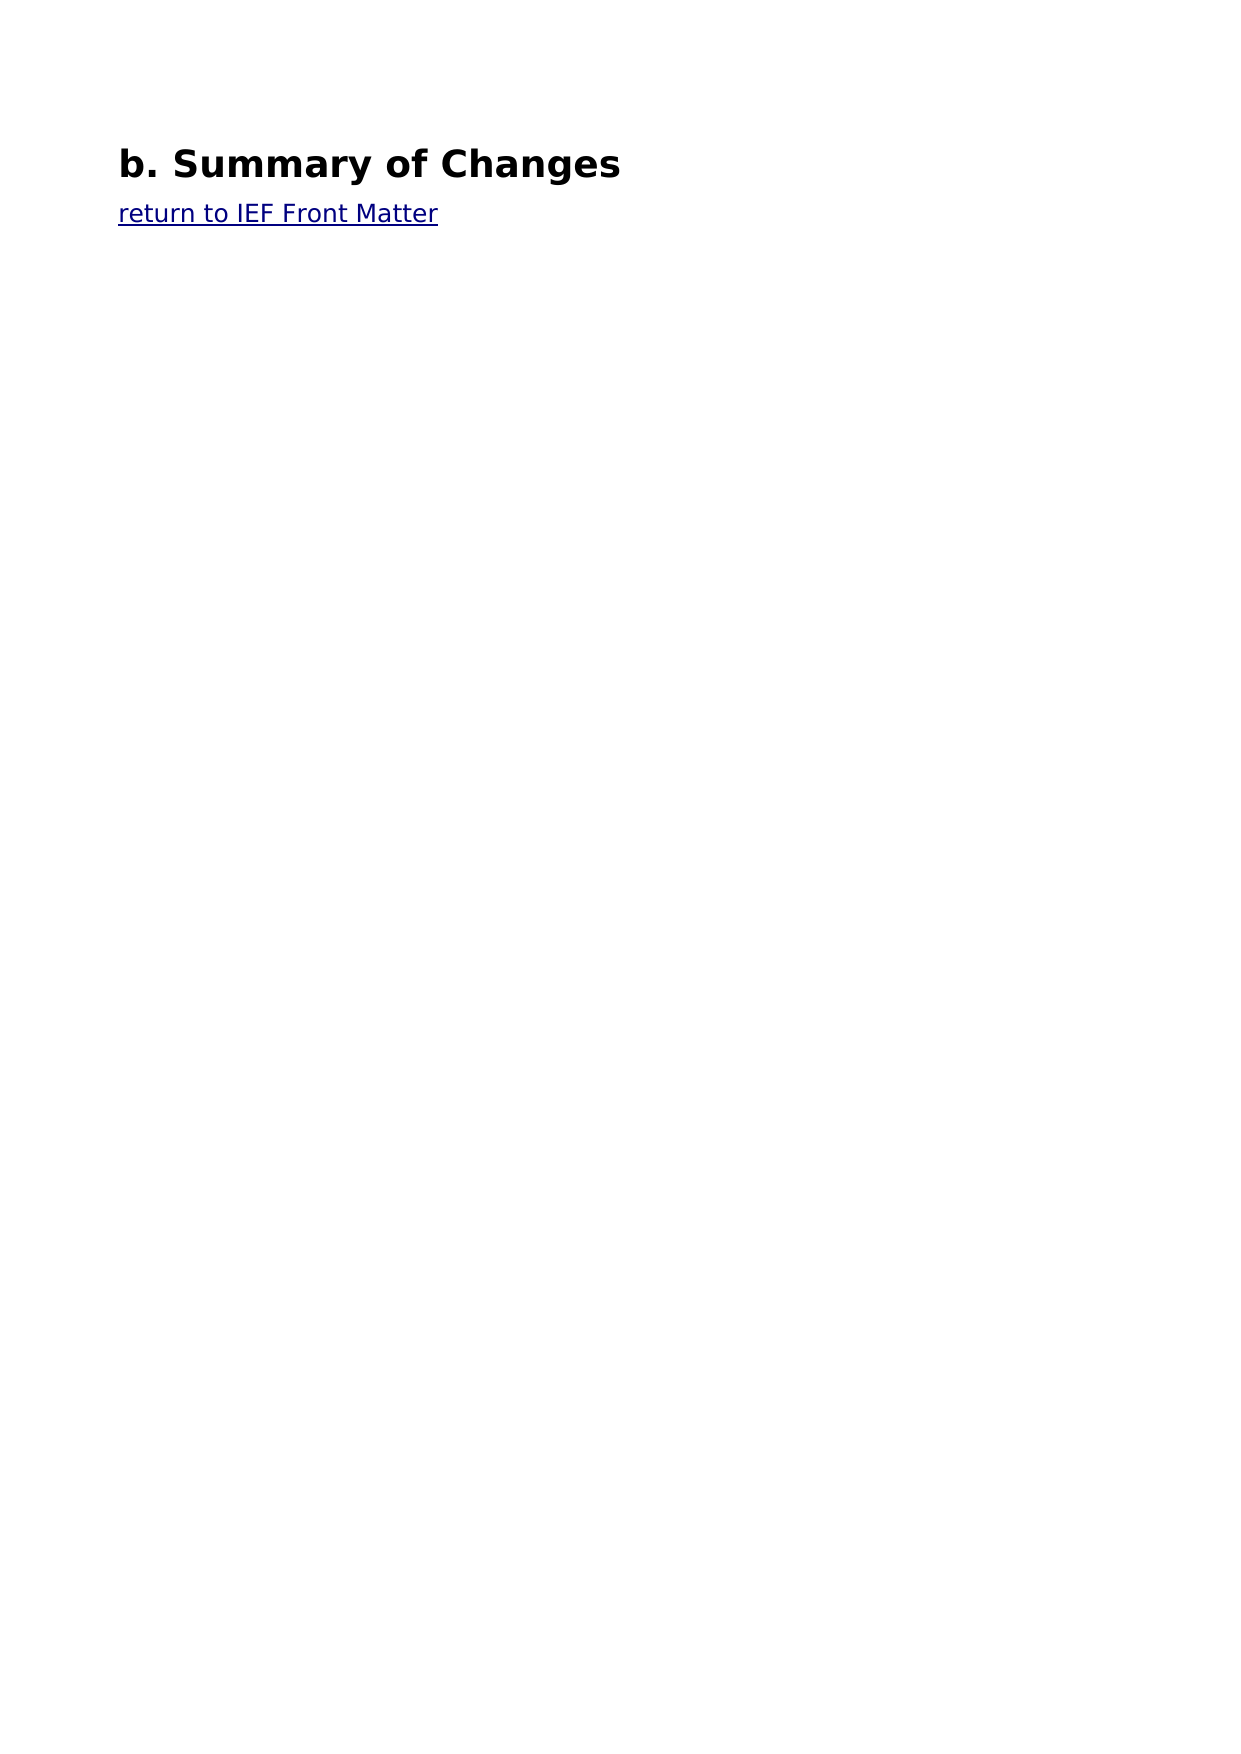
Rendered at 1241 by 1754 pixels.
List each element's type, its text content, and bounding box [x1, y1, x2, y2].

text return to IEF Front Matter [118, 199, 1122, 228]
subtitle b. Summary of Changes [118, 143, 1122, 187]
